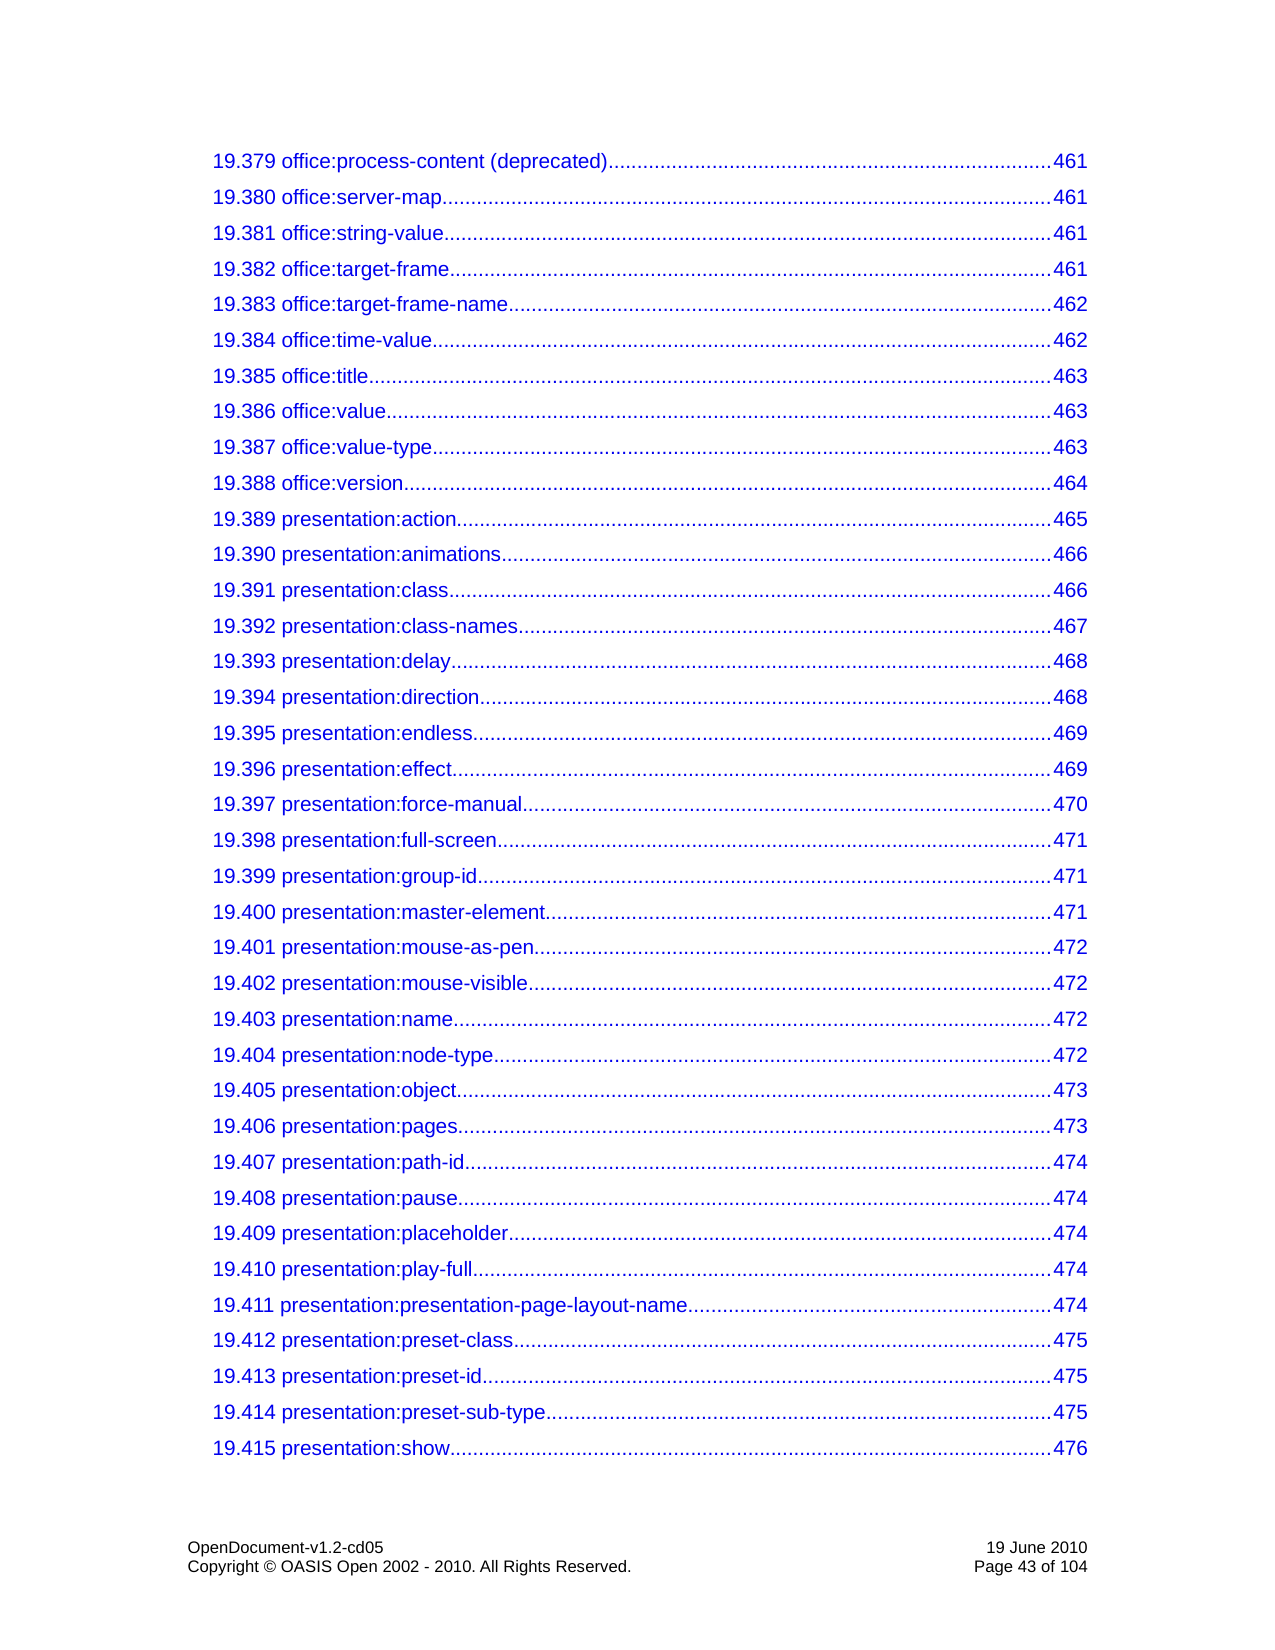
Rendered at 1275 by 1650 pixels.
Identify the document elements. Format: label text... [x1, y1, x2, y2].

text 19.395 presentation:endless 469 [212, 722, 1088, 745]
text 19.384 office:time-value 462 [212, 329, 1088, 352]
text 19.404 presentation:node-type 472 [212, 1043, 1088, 1066]
text 19.380 office:server-map 461 [212, 186, 1088, 209]
text 19.407 presentation:path-id 474 [212, 1150, 1088, 1174]
text 19.396 presentation:effect 469 [212, 757, 1088, 781]
text 19.390 presentation:animations 466 [212, 543, 1088, 566]
text 19.391 presentation:class 466 [212, 579, 1088, 602]
text 19.382 office:target-frame 461 [212, 257, 1088, 280]
text 19.394 presentation:direction 468 [212, 686, 1088, 709]
text 19.405 presentation:object 473 [212, 1079, 1088, 1102]
text 19.385 office:title 463 [212, 364, 1088, 388]
text 19.402 presentation:mouse-visible 472 [212, 972, 1088, 995]
text 19.399 presentation:group-id 471 [212, 864, 1088, 888]
text 19.392 presentation:class-names 467 [212, 614, 1088, 638]
text 19.409 presentation:placeholder 474 [212, 1222, 1088, 1245]
text 19.388 office:version 464 [212, 472, 1088, 495]
text 19.411 presentation:presentation-page-layout-name 474 [212, 1293, 1088, 1317]
text 19.414 presentation:preset-sub-type 475 [212, 1401, 1088, 1424]
text 19.383 office:target-frame-name 462 [212, 293, 1088, 316]
text 19.381 office:string-value 461 [212, 221, 1088, 245]
text 19.398 presentation:full-screen 471 [212, 829, 1088, 852]
text 19.401 presentation:mouse-as-pen 472 [212, 936, 1088, 959]
text 19.400 presentation:master-element 471 [212, 900, 1088, 923]
text 19.393 presentation:delay 468 [212, 650, 1088, 673]
text 19.389 presentation:action 465 [212, 507, 1088, 531]
text 19.412 presentation:preset-class 475 [212, 1329, 1088, 1352]
text 19.386 office:value 463 [212, 400, 1088, 423]
text 19.408 presentation:pause 474 [212, 1186, 1088, 1209]
text 19.403 presentation:name 472 [212, 1007, 1088, 1031]
text 19.410 presentation:play-full 474 [212, 1258, 1088, 1281]
text 19.413 presentation:preset-id 475 [212, 1365, 1088, 1388]
text 19.379 office:process-content (deprecated) 461 [212, 150, 1088, 173]
text 19.415 presentation:show 476 [212, 1436, 1088, 1459]
text 19.406 presentation:pages 473 [212, 1115, 1088, 1138]
text 19.397 presentation:force-manual 470 [212, 793, 1088, 816]
text 19.387 office:value-type 463 [212, 436, 1088, 459]
